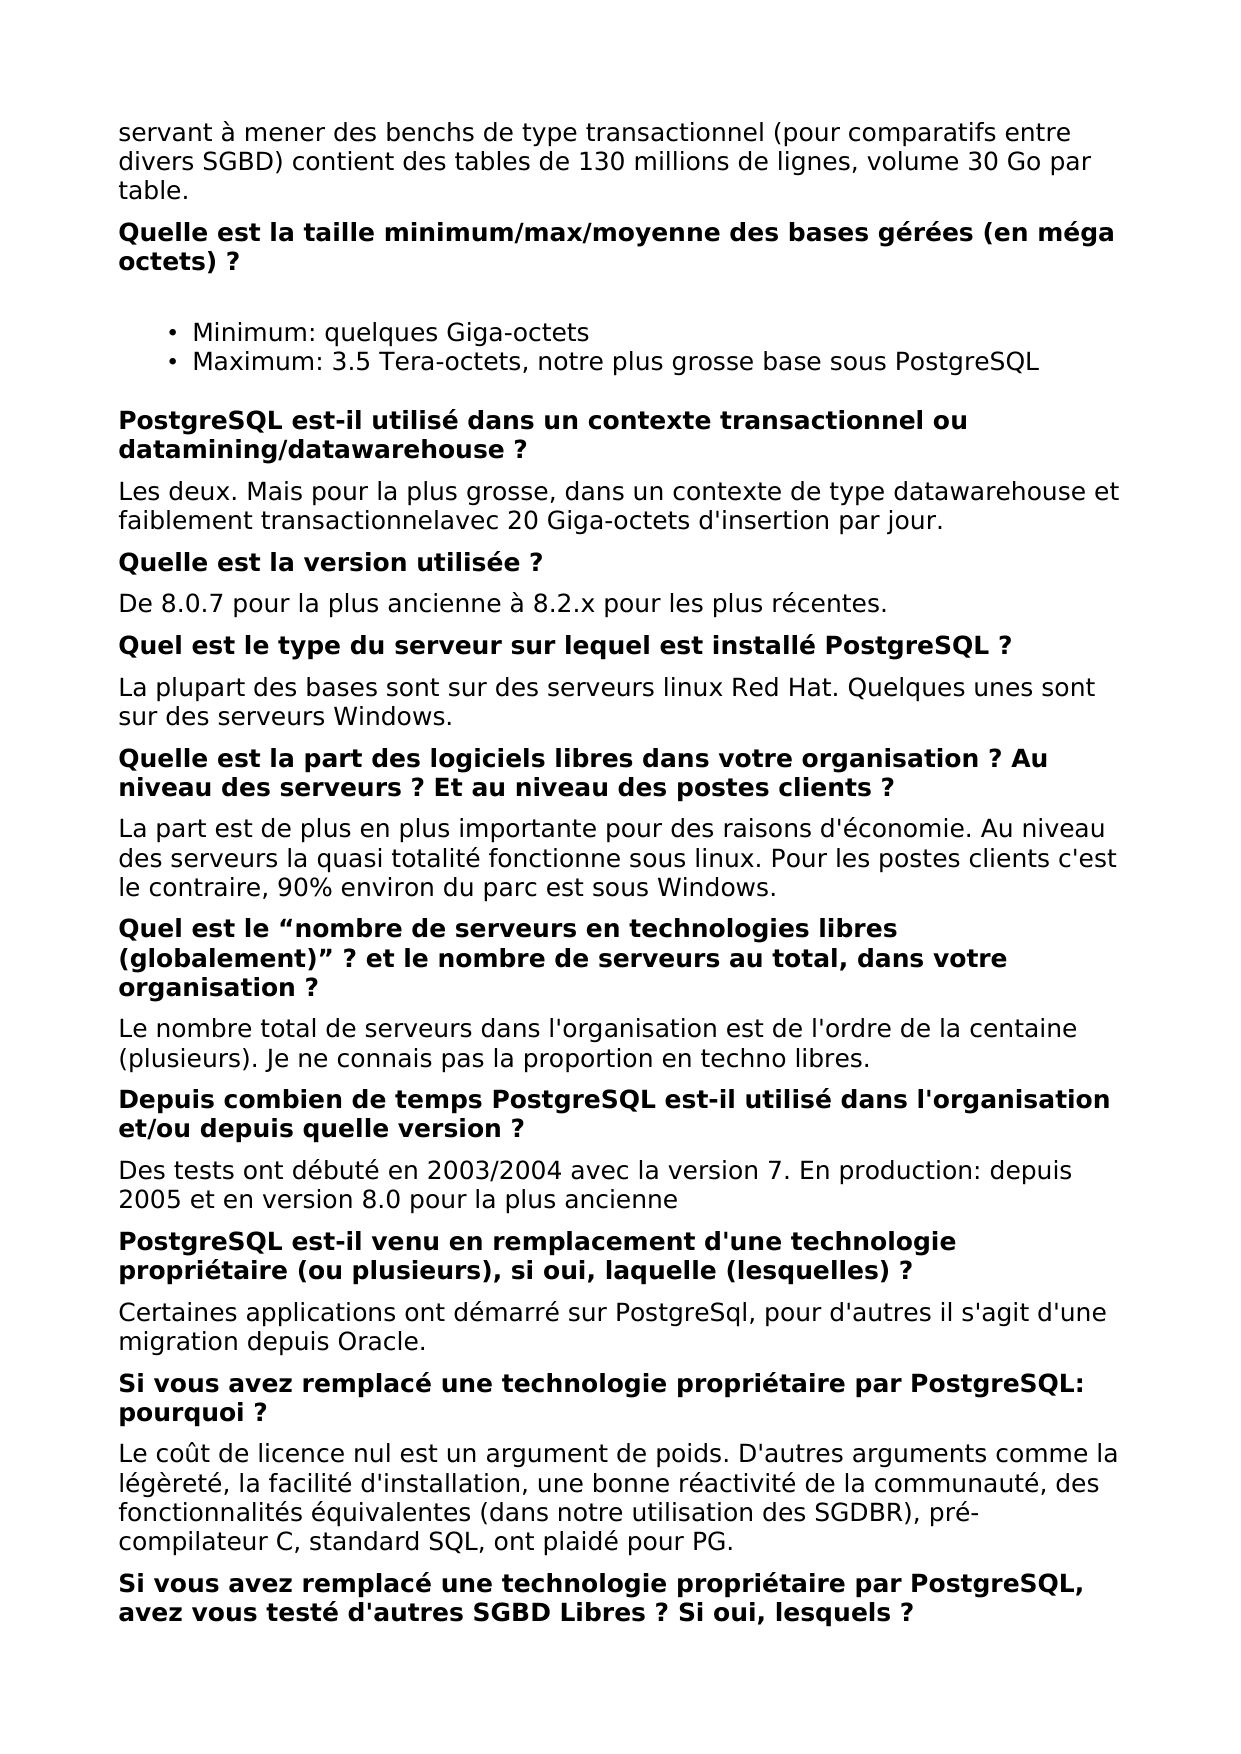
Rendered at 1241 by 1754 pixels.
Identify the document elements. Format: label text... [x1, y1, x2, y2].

text Des tests ont débuté en 2003/2004 avec la version 7. En production: depuis 2005 et en version 8.0 pour la plus ancienne [118, 1156, 1122, 1214]
list Maximum: 3.5 Tera-octets, notre plus grosse base sous PostgreSQL [177, 348, 1122, 377]
text Le nombre total de serveurs dans l'organisation est de l'ordre de la centaine (plusieurs). Je ne connais pas la proportion en techno libres. [118, 1014, 1122, 1073]
text Le coût de licence nul est un argument de poids. D'autres arguments comme la légèreté, la facilité d'installation, une bonne réactivité de la communauté, des fonctionnalités équivalentes (dans notre utilisation des SGDBR), pré-compilateur C, standard SQL, ont plaidé pour PG. [118, 1439, 1122, 1556]
text La part est de plus en plus importante pour des raisons d'économie. Au niveau des serveurs la quasi totalité fonctionne sous linux. Pour les postes clients c'est le contraire, 90% environ du parc est sous Windows. [118, 814, 1122, 902]
text Quelle est la version utilisée ? [118, 548, 1122, 577]
text Quelle est la taille minimum/max/moyenne des bases gérées (en méga octets) ? [118, 218, 1122, 276]
text Quel est le “nombre de serveurs en technologies libres (globalement)” ? et le nombre de serveurs au total, dans votre organisation ? [118, 914, 1122, 1002]
text Quel est le type du serveur sur lequel est installé PostgreSQL ? [118, 631, 1122, 660]
list Minimum: quelques Giga-octets [177, 318, 1122, 348]
text PostgreSQL est-il utilisé dans un contexte transactionnel ou datamining/datawarehouse ? [118, 406, 1122, 464]
text Quelle est la part des logiciels libres dans votre organisation ? Au niveau des serveurs ? Et au niveau des postes clients ? [118, 744, 1122, 802]
text Si vous avez remplacé une technologie propriétaire par PostgreSQL: pourquoi ? [118, 1369, 1122, 1427]
text PostgreSQL est-il venu en remplacement d'une technologie propriétaire (ou plusieurs), si oui, laquelle (lesquelles) ? [118, 1227, 1122, 1285]
text servant à mener des benchs de type transactionnel (pour comparatifs entre divers SGBD) contient des tables de 130 millions de lignes, volume 30 Go par table. [118, 118, 1122, 206]
text Les deux. Mais pour la plus grosse, dans un contexte de type datawarehouse et faiblement transactionnelavec 20 Giga-octets d'insertion par jour. [118, 477, 1122, 535]
text Certaines applications ont démarré sur PostgreSql, pour d'autres il s'agit d'une migration depuis Oracle. [118, 1298, 1122, 1356]
text Depuis combien de temps PostgreSQL est-il utilisé dans l'organisation et/ou depuis quelle version ? [118, 1085, 1122, 1144]
text Si vous avez remplacé une technologie propriétaire par PostgreSQL, avez vous testé d'autres SGBD Libres ? Si oui, lesquels ? [118, 1569, 1122, 1627]
text La plupart des bases sont sur des serveurs linux Red Hat. Quelques unes sont sur des serveurs Windows. [118, 673, 1122, 731]
text De 8.0.7 pour la plus ancienne à 8.2.x pour les plus récentes. [118, 589, 1122, 619]
